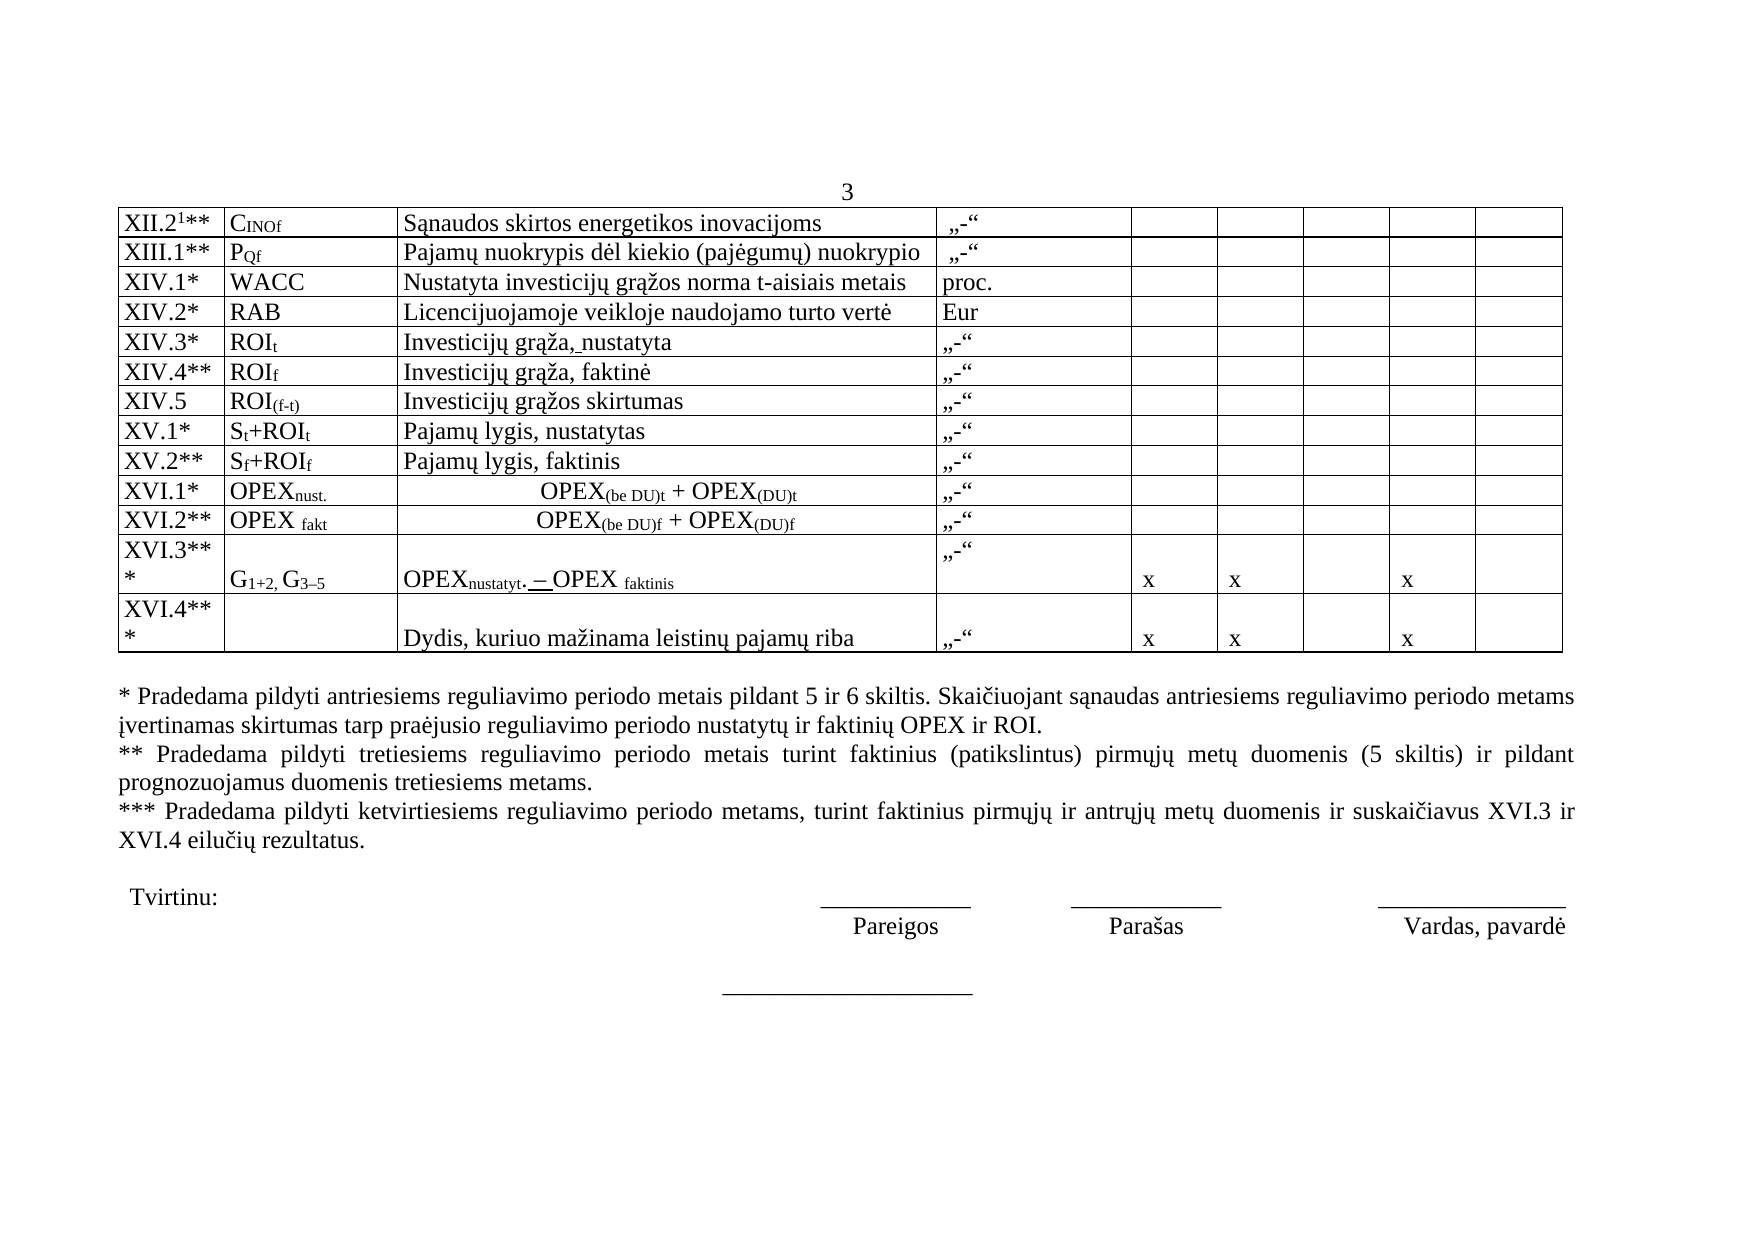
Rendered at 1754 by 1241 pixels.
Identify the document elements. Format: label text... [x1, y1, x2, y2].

table_cell [1390, 297, 1475, 326]
table_cell [1390, 238, 1475, 266]
table_cell Investicijų grąža, nustatyta [398, 327, 936, 356]
table_cell Nustatyta investicijų grąžos norma t-aisiais metais [398, 267, 936, 296]
table_cell ROI(f-t) [225, 386, 397, 415]
table_cell [1476, 238, 1562, 266]
table_cell [1304, 386, 1389, 415]
table_cell [1304, 416, 1389, 445]
table_cell [1132, 416, 1217, 445]
table_cell [1132, 208, 1217, 236]
table_cell [1218, 297, 1303, 326]
table_cell [1476, 327, 1562, 356]
table_cell [1390, 476, 1475, 504]
table_header [280, 883, 525, 940]
table_cell Pajamų lygis, nustatytas [398, 416, 936, 445]
table_cell „-“ [937, 357, 1131, 385]
table_cell proc. [937, 267, 1131, 296]
table_cell [1304, 535, 1389, 593]
table_cell „-“ [937, 208, 1131, 236]
table_cell [1132, 297, 1217, 326]
table_cell [1304, 208, 1389, 236]
table_cell [1304, 267, 1389, 296]
table_cell XVI.3*** [119, 535, 224, 593]
table_cell x [1390, 594, 1475, 651]
table_cell x [1218, 535, 1303, 593]
text * Pradedama pildyti antriesiems reguliavimo periodo metais pildant 5 ir 6 skiltis. Skaičiuojant sąnaudas antriesiems reguliavimo periodo metams įvertinamas skirtumas tarp praėjusio reguliavimo periodo nustatytų ir faktinių OPEX ir ROI. [118, 681, 1577, 739]
text *** Pradedama pildyti ketvirtiesiems reguliavimo periodo metams, turint faktinius pirmųjų ir antrųjų metų duomenis ir suskaičiavus XVI.3 ir XVI.4 eilučių rezultatus. [118, 796, 1577, 854]
table_header ____________ Parašas [1021, 883, 1272, 940]
table_cell XV.1* [119, 416, 224, 445]
table_cell Investicijų grąža, faktinė [398, 357, 936, 385]
table_cell [1476, 357, 1562, 385]
table_cell [1304, 476, 1389, 504]
table_cell [1390, 267, 1475, 296]
table_cell [1304, 297, 1389, 326]
table_header ____________ Pareigos [770, 883, 1021, 940]
table_cell [1390, 357, 1475, 385]
table_cell OPEX(be DU)f + OPEX(DU)f [398, 506, 936, 534]
table_cell [1304, 238, 1389, 266]
table_cell „-“ [937, 386, 1131, 415]
table_cell OPEX fakt [225, 506, 397, 534]
table_cell [1390, 208, 1475, 236]
table_cell XIV.5 [119, 386, 224, 415]
table_cell OPEXnustatyt. – OPEX faktinis [398, 535, 936, 593]
table_cell „-“ [937, 416, 1131, 445]
table_cell [1390, 506, 1475, 534]
table_header Tvirtinu: [118, 883, 280, 940]
table_cell [1476, 476, 1562, 504]
table_cell [1476, 416, 1562, 445]
table_cell WACC [225, 267, 397, 296]
table_cell [1304, 327, 1389, 356]
table_cell [1132, 446, 1217, 475]
table_cell XVI.2** [119, 506, 224, 534]
text ____________________ [118, 969, 1577, 997]
table_cell „-“ [937, 506, 1131, 534]
table_cell [1304, 446, 1389, 475]
table_cell [1132, 327, 1217, 356]
table_cell [1218, 267, 1303, 296]
table_cell [1304, 594, 1389, 651]
table_cell [225, 594, 397, 651]
table_cell XVI.4*** [119, 594, 224, 651]
table_cell [1304, 506, 1389, 534]
table_cell XIV.1* [119, 267, 224, 296]
table_cell XIII.1** [119, 238, 224, 266]
table_cell [1132, 238, 1217, 266]
table_cell „-“ [937, 535, 1131, 593]
table_cell XIV.4** [119, 357, 224, 385]
table_cell x [1132, 594, 1217, 651]
table_cell [1390, 416, 1475, 445]
table_cell [1476, 208, 1562, 236]
table_cell St+ROIt [225, 416, 397, 445]
table_cell x [1132, 535, 1217, 593]
table_cell [1390, 327, 1475, 356]
table_cell XII.21** [119, 208, 224, 236]
table_cell [1476, 446, 1562, 475]
table_cell [1132, 386, 1217, 415]
table_cell [1390, 386, 1475, 415]
table_cell ROIf [225, 357, 397, 385]
table_cell [1476, 594, 1562, 651]
table_cell [1218, 327, 1303, 356]
table_cell XIV.2* [119, 297, 224, 326]
table_cell [1218, 208, 1303, 236]
table_cell Licencijuojamoje veikloje naudojamo turto vertė [398, 297, 936, 326]
table_cell XIV.3* [119, 327, 224, 356]
table_cell Pajamų lygis, faktinis [398, 446, 936, 475]
table_cell XVI.1* [119, 476, 224, 504]
table_cell OPEXnust. [225, 476, 397, 504]
table_cell Sf+ROIf [225, 446, 397, 475]
table_cell [1218, 238, 1303, 266]
table_cell ROIt [225, 327, 397, 356]
table_cell CINOf [225, 208, 397, 236]
table_cell PQf [225, 238, 397, 266]
text ** Pradedama pildyti tretiesiems reguliavimo periodo metais turint faktinius (patikslintus) pirmųjų metų duomenis (5 skiltis) ir pildant prognozuojamus duomenis tretiesiems metams. [118, 739, 1577, 796]
table_cell [1476, 535, 1562, 593]
table_cell [1476, 297, 1562, 326]
table_cell RAB [225, 297, 397, 326]
table_cell [1132, 506, 1217, 534]
table_cell x [1218, 594, 1303, 651]
table_cell Investicijų grąžos skirtumas [398, 386, 936, 415]
table_cell [1218, 506, 1303, 534]
table_cell Dydis, kuriuo mažinama leistinų pajamų riba [398, 594, 936, 651]
table_header _______________ Vardas, pavardė [1272, 883, 1577, 940]
table_cell XV.2** [119, 446, 224, 475]
table_cell Eur [937, 297, 1131, 326]
table_cell [1218, 446, 1303, 475]
table_cell Pajamų nuokrypis dėl kiekio (pajėgumų) nuokrypio [398, 238, 936, 266]
table_header [525, 883, 770, 940]
table_cell [1476, 267, 1562, 296]
table_cell [1132, 267, 1217, 296]
table_cell x [1390, 535, 1475, 593]
table_cell [1476, 386, 1562, 415]
table_cell „-“ [937, 594, 1131, 651]
table_cell [1132, 357, 1217, 385]
table_cell OPEX(be DU)t + OPEX(DU)t [398, 476, 936, 504]
table_cell G1+2, G3–5 [225, 535, 397, 593]
table_cell [1132, 476, 1217, 504]
table_cell [1218, 357, 1303, 385]
table_cell „-“ [937, 238, 1131, 266]
table_cell [1218, 476, 1303, 504]
table_cell [1390, 446, 1475, 475]
table_cell Sąnaudos skirtos energetikos inovacijoms [398, 208, 936, 236]
table_cell [1304, 357, 1389, 385]
table_cell [1218, 416, 1303, 445]
table_cell „-“ [937, 327, 1131, 356]
table_cell [1476, 506, 1562, 534]
table_cell [1218, 386, 1303, 415]
table_cell „-“ [937, 446, 1131, 475]
table_cell „-“ [937, 476, 1131, 504]
